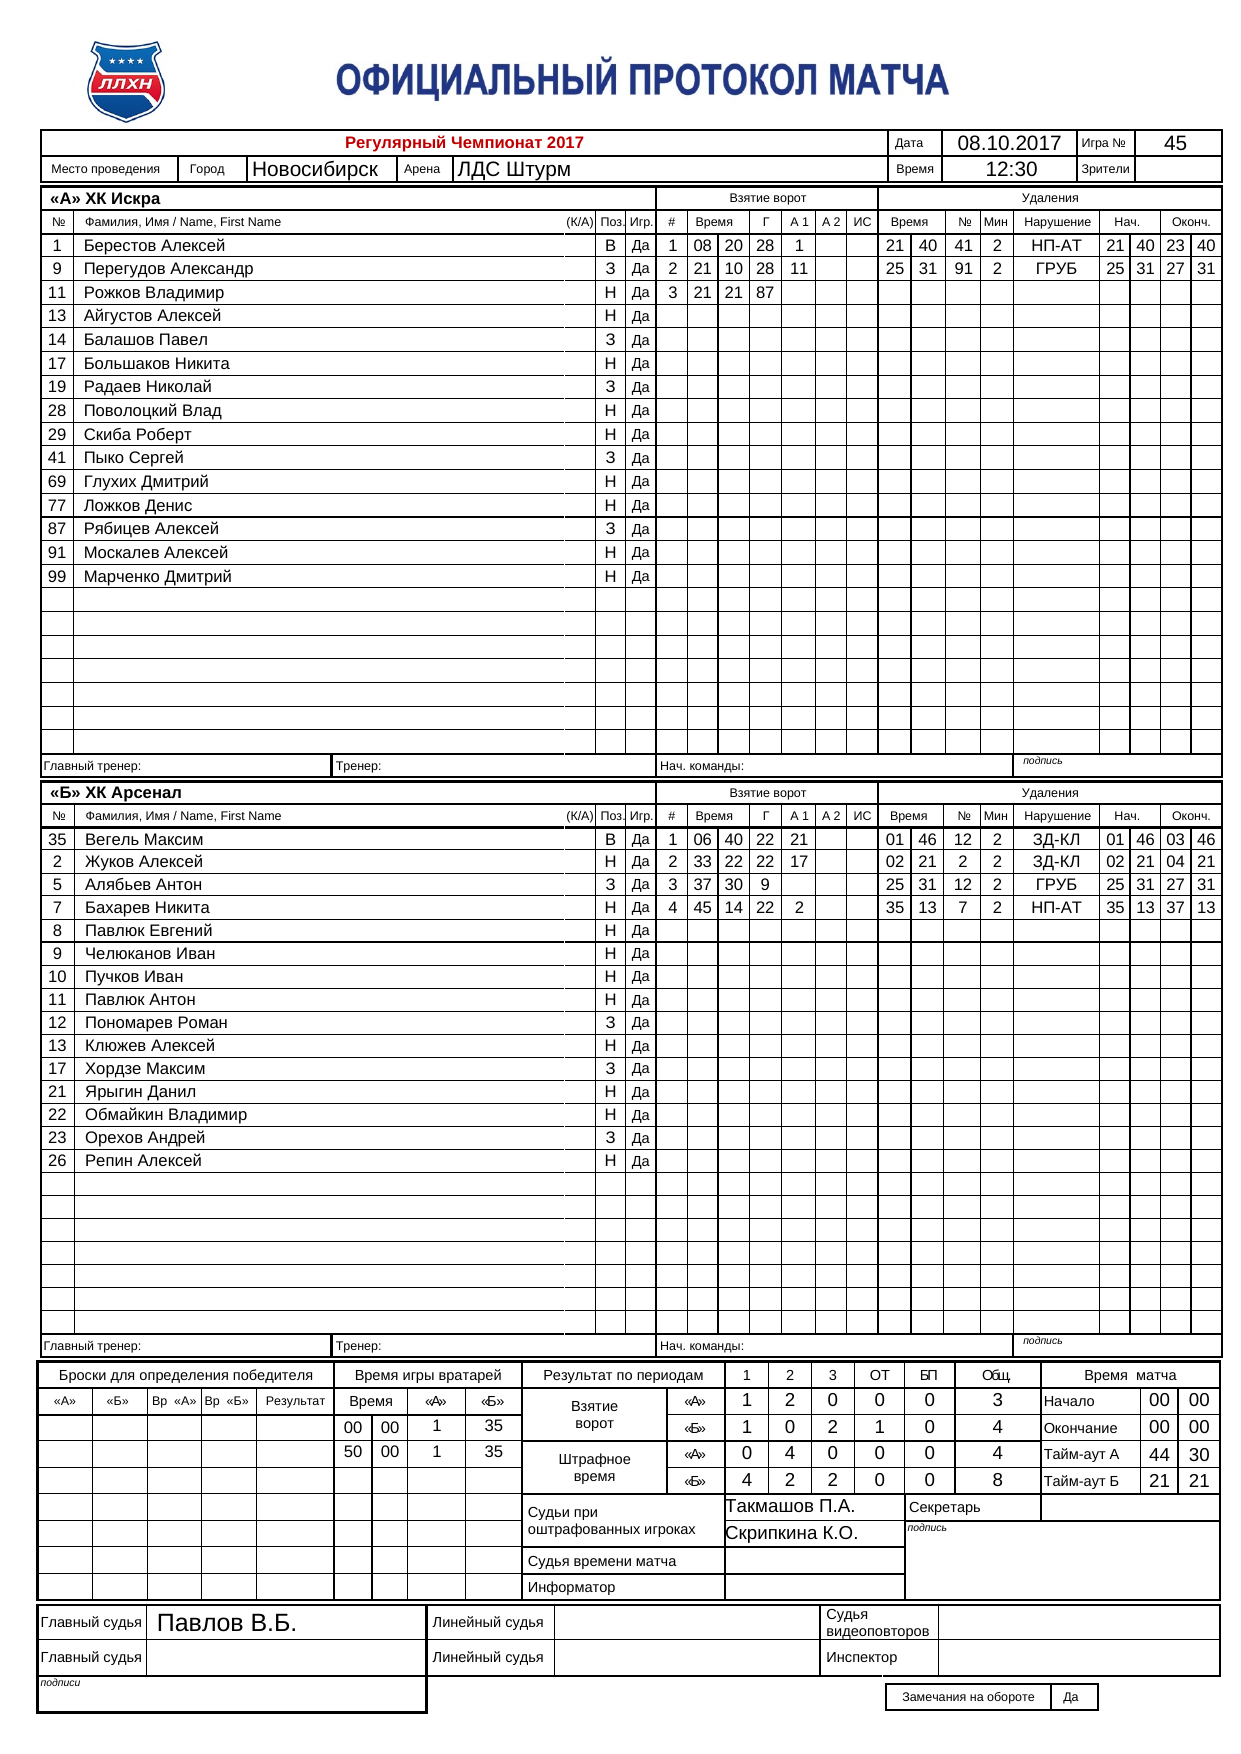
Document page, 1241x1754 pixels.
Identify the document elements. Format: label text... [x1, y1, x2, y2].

table_cell [981, 659, 1013, 682]
table_cell [1192, 920, 1221, 941]
table_cell [879, 730, 910, 753]
table_cell [879, 1127, 910, 1149]
table_cell Да [626, 896, 655, 918]
table_cell [1100, 1265, 1129, 1287]
table_cell [42, 707, 73, 729]
table_cell [1100, 281, 1129, 303]
table_cell [981, 1104, 1013, 1126]
table_cell 28 [750, 235, 781, 256]
table_cell [847, 1265, 877, 1287]
table_cell [719, 1219, 749, 1241]
table_cell [816, 707, 846, 729]
table_cell [626, 1219, 655, 1241]
table_cell Да [626, 920, 655, 941]
table_cell Результат [257, 1389, 333, 1413]
table_cell Н [596, 850, 625, 872]
table_cell [1014, 1150, 1099, 1172]
table_cell НП-АТ [1014, 235, 1099, 256]
table_cell 46 [1192, 829, 1221, 849]
table_cell [912, 989, 943, 1011]
table_cell [1014, 376, 1099, 398]
table_cell [1100, 683, 1129, 706]
table_cell [565, 683, 595, 706]
table_cell [719, 1104, 749, 1126]
table_cell 00 [373, 1416, 407, 1440]
table_cell Поз. [596, 211, 625, 233]
table_cell [981, 588, 1013, 611]
table_cell [1161, 989, 1190, 1011]
table_cell [1192, 1219, 1221, 1241]
table_cell [944, 1219, 980, 1241]
table_cell [1161, 1288, 1190, 1310]
table_cell 1 [657, 829, 687, 849]
table_cell [946, 707, 980, 729]
table_cell З [596, 874, 625, 895]
table_cell [1161, 352, 1190, 374]
table_cell 2 [981, 896, 1013, 918]
table_cell [626, 1173, 655, 1195]
table_header Взятие ворот [657, 188, 877, 209]
table_cell [981, 470, 1013, 493]
table_cell [1161, 1012, 1190, 1033]
table_header Удаления [879, 188, 1221, 209]
table_cell [1100, 470, 1129, 493]
table_cell 30 [1179, 1441, 1219, 1467]
table_cell Н [596, 1081, 625, 1103]
table_cell № [42, 211, 73, 233]
table_cell [1131, 659, 1160, 682]
table_cell [1161, 730, 1190, 753]
table_header БП [905, 1363, 954, 1387]
table_cell [1014, 612, 1099, 634]
table_cell [688, 1081, 717, 1103]
table_cell А 1 [782, 211, 815, 233]
table_cell [93, 1468, 147, 1493]
table_cell [719, 376, 749, 398]
table_cell [782, 423, 815, 445]
table_cell 12 [944, 874, 980, 895]
table_cell 1 [408, 1441, 465, 1467]
table_cell [719, 1265, 749, 1287]
table_cell [1161, 328, 1190, 351]
table_cell 13 [1192, 896, 1221, 918]
table_cell 02 [1100, 850, 1129, 872]
table_cell [816, 1196, 846, 1218]
table_cell 29 [42, 423, 73, 445]
table_cell [816, 730, 846, 753]
table_cell Н [596, 943, 625, 964]
table_cell [750, 1219, 781, 1241]
table_cell Челюканов Иван [75, 943, 564, 964]
table_cell [596, 612, 625, 634]
table_cell 0 [769, 1415, 811, 1440]
table_cell [750, 518, 781, 540]
table_cell Такмашов П.А. [726, 1495, 904, 1520]
table_cell № [946, 211, 980, 233]
table_cell [688, 352, 717, 374]
table_cell [93, 1416, 147, 1440]
table_cell [1014, 1196, 1099, 1218]
table_cell Нач. команды: [657, 755, 1012, 776]
table_cell [816, 920, 846, 941]
table_cell [879, 328, 910, 351]
table_cell [596, 707, 625, 729]
table_cell [816, 850, 846, 872]
table_cell [148, 1547, 201, 1573]
table_cell [1161, 423, 1190, 445]
table_cell [1161, 494, 1190, 516]
table_cell Н [596, 989, 625, 1011]
table_cell [1100, 1196, 1129, 1218]
table_cell [39, 1468, 92, 1493]
table_cell [39, 1441, 92, 1467]
table_cell Н [596, 1035, 625, 1057]
table_cell [1014, 352, 1099, 374]
table_cell [782, 989, 815, 1011]
table_cell [847, 1196, 877, 1218]
table_cell [688, 1127, 717, 1149]
table_cell [719, 707, 749, 729]
table_cell Время [879, 805, 943, 826]
table_cell [1100, 1150, 1129, 1172]
table_cell [565, 446, 595, 469]
table_header 45 [1136, 131, 1221, 155]
table_cell [944, 1150, 980, 1172]
table_cell Штрафное время [523, 1442, 666, 1493]
table_cell 11 [782, 257, 815, 280]
table_cell [74, 612, 564, 634]
table_cell [719, 730, 749, 753]
table_cell [1131, 1242, 1160, 1264]
table_cell [147, 1640, 425, 1675]
table_cell 2 [42, 850, 74, 872]
table_cell [257, 1547, 333, 1573]
table_cell [202, 1416, 256, 1440]
table_cell [1014, 1127, 1099, 1149]
table_cell [688, 376, 717, 398]
table_cell [782, 683, 815, 706]
table_cell [879, 1150, 910, 1172]
table_cell [1161, 1150, 1190, 1172]
table_cell [1100, 636, 1129, 658]
table_cell [688, 943, 717, 964]
table_cell [912, 1104, 943, 1126]
table_cell Да [626, 565, 655, 587]
table_cell [912, 565, 945, 587]
table_cell [202, 1574, 256, 1599]
table_cell [688, 1058, 717, 1079]
table_header Замечания на обороте [887, 1685, 1050, 1709]
table_cell [944, 1265, 980, 1287]
table_cell 1 [855, 1415, 904, 1440]
table_cell [688, 683, 717, 706]
table_cell 46 [1131, 829, 1160, 849]
table_cell [1192, 565, 1221, 587]
table_cell [782, 966, 815, 987]
table_cell [42, 683, 73, 706]
table_cell [1131, 352, 1160, 374]
table_cell [1192, 352, 1221, 374]
table_cell [1192, 1012, 1221, 1033]
table_cell [1014, 565, 1099, 587]
table_cell [944, 1104, 980, 1126]
table_cell 11 [42, 989, 74, 1011]
table_cell [1100, 588, 1129, 611]
table_cell 22 [719, 850, 749, 872]
table_cell [565, 1012, 595, 1033]
table_cell [565, 1265, 595, 1287]
table_cell [719, 636, 749, 658]
table_cell [847, 707, 877, 729]
table_cell [1100, 328, 1129, 351]
table_cell [1100, 352, 1129, 374]
table_cell [847, 1219, 877, 1241]
table_cell [816, 1035, 846, 1057]
table_cell Бахарев Никита [75, 896, 564, 918]
table_cell [1131, 446, 1160, 469]
table_cell [148, 1574, 201, 1599]
table_cell «А» [668, 1442, 724, 1467]
table_cell [373, 1574, 407, 1599]
table_cell [626, 1196, 655, 1218]
table_cell Рожков Владимир [74, 281, 564, 303]
table_cell [1100, 1173, 1129, 1195]
table_cell [782, 1196, 815, 1218]
table_cell Хордзе Максим [75, 1058, 564, 1079]
table_cell З [596, 1058, 625, 1079]
table_cell 91 [946, 257, 980, 280]
table_cell [1100, 518, 1129, 540]
table_cell [1192, 541, 1221, 564]
table_cell З [596, 257, 625, 280]
table_cell В [596, 235, 625, 256]
table_cell Судьи при оштрафованных игроках [523, 1495, 724, 1546]
table_cell 21 [782, 829, 815, 849]
table_cell Главный судья [39, 1606, 146, 1639]
table_cell [1192, 1081, 1221, 1103]
table_header Результат по периодам [523, 1363, 724, 1387]
table_cell [912, 281, 945, 303]
table_cell 2 [657, 257, 687, 280]
table_cell 4 [956, 1415, 1040, 1440]
table_cell [565, 612, 595, 634]
table_cell [981, 1058, 1013, 1079]
table_cell [688, 1012, 717, 1033]
table_cell [782, 494, 815, 516]
table_cell Поз. [596, 805, 625, 826]
table_cell [847, 352, 877, 374]
table_cell [879, 966, 910, 987]
table_cell Г [750, 211, 781, 233]
table_cell [1014, 943, 1099, 964]
table_cell [257, 1574, 333, 1599]
table_cell [596, 1242, 625, 1264]
table_cell [847, 1173, 877, 1195]
table_cell [565, 920, 595, 941]
table_cell Н [596, 1150, 625, 1172]
table_cell [912, 1035, 943, 1057]
table_cell 27 [1161, 874, 1190, 895]
table_cell Н [596, 399, 625, 422]
table_cell 28 [42, 399, 73, 422]
table_cell [847, 423, 877, 445]
table_cell 4 [726, 1468, 768, 1493]
table_cell Инспектор [821, 1640, 938, 1675]
table_cell [816, 1219, 846, 1241]
table_cell [750, 1081, 781, 1103]
table_cell [750, 446, 781, 469]
table_cell 21 [688, 281, 717, 303]
table_cell [565, 541, 595, 564]
table_cell [626, 636, 655, 658]
table_cell ГРУБ [1014, 874, 1099, 895]
table_header «А» ХК Искра [42, 188, 655, 209]
table_cell [847, 235, 877, 256]
table_cell Мин [981, 211, 1013, 233]
table_cell [879, 399, 910, 422]
table_cell 11 [42, 281, 73, 303]
table_cell [847, 683, 877, 706]
table_cell [1192, 1173, 1221, 1195]
table_cell [1014, 399, 1099, 422]
table_cell [1161, 1127, 1190, 1149]
table_cell 44 [1141, 1441, 1177, 1467]
table_cell Да [626, 235, 655, 256]
table_cell [944, 1311, 980, 1333]
table_cell [912, 1081, 943, 1103]
table_cell [93, 1574, 147, 1599]
table_cell 25 [879, 257, 910, 280]
table_cell [750, 470, 781, 493]
table_cell [657, 399, 687, 422]
table_cell [408, 1494, 465, 1520]
table_cell [981, 683, 1013, 706]
table_cell [657, 1265, 687, 1287]
table_cell [565, 943, 595, 964]
table_cell [946, 518, 980, 540]
table_cell [782, 470, 815, 493]
table_cell (К/А) [565, 211, 595, 233]
table_cell [657, 1288, 687, 1310]
table_cell [981, 1219, 1013, 1241]
table_cell [688, 470, 717, 493]
table_cell 2 [981, 874, 1013, 895]
table_cell [565, 636, 595, 658]
table_cell [847, 1081, 877, 1103]
table_cell [847, 612, 877, 634]
table_cell Н [596, 352, 625, 374]
table_cell подпись [1014, 1335, 1221, 1356]
table_cell 35 [466, 1441, 521, 1467]
table_cell 87 [750, 281, 781, 303]
table_cell [816, 659, 846, 682]
table_cell подпись [1014, 755, 1221, 776]
table_cell [912, 399, 945, 422]
table_cell [750, 1058, 781, 1079]
table_cell [750, 612, 781, 634]
table_cell [565, 1311, 595, 1333]
table_cell [750, 920, 781, 941]
table_cell [750, 1196, 781, 1218]
table_cell [1131, 565, 1160, 587]
table_cell [626, 730, 655, 753]
table_cell [981, 636, 1013, 658]
table_cell [1100, 989, 1129, 1011]
table_cell [1192, 1288, 1221, 1310]
table_cell [202, 1441, 256, 1467]
table_cell [782, 565, 815, 587]
table_cell [202, 1547, 256, 1573]
table_cell [565, 966, 595, 987]
table_cell 3 [657, 874, 687, 895]
table_cell [847, 1127, 877, 1149]
table_cell 28 [750, 257, 781, 280]
table_cell [847, 850, 877, 872]
table_cell [555, 1606, 819, 1639]
table_cell [657, 1196, 687, 1218]
table_cell ЗД-КЛ [1014, 829, 1099, 849]
table_cell [626, 1265, 655, 1287]
table_cell [1014, 659, 1099, 682]
table_cell [42, 1242, 74, 1264]
table_cell [1192, 612, 1221, 634]
table_cell [879, 352, 910, 374]
table_cell [879, 541, 910, 564]
table_cell [750, 1311, 781, 1333]
table_cell [847, 659, 877, 682]
table_cell З [596, 376, 625, 398]
table_cell Судья видеоповторов [821, 1606, 938, 1639]
table_cell НП-АТ [1014, 896, 1099, 918]
table_cell 31 [1192, 874, 1221, 895]
table_cell [1192, 588, 1221, 611]
table_cell [847, 1012, 877, 1033]
table_cell Балашов Павел [74, 328, 564, 351]
table_cell Берестов Алексей [74, 235, 564, 256]
table_cell [373, 1468, 407, 1493]
table_cell А 1 [782, 805, 815, 826]
table_cell 22 [750, 829, 781, 849]
table_cell [202, 1521, 256, 1546]
table_cell [1100, 659, 1129, 682]
table_cell [816, 1081, 846, 1103]
table_cell [782, 518, 815, 540]
table_cell [1161, 1242, 1190, 1264]
table_cell Да [626, 966, 655, 987]
table_cell [782, 1127, 815, 1149]
table_cell [981, 612, 1013, 634]
table_cell Арена [398, 157, 452, 181]
table_cell 13 [42, 305, 73, 327]
table_cell № [944, 805, 980, 826]
table_cell [719, 1242, 749, 1264]
table_cell [1161, 636, 1190, 658]
table_cell [1192, 1311, 1221, 1333]
table_cell [335, 1521, 371, 1546]
table_cell [657, 943, 687, 964]
table_cell [565, 328, 595, 351]
table_cell [944, 1035, 980, 1057]
table_cell ЛДС Штурм [454, 157, 887, 181]
table_cell [816, 565, 846, 587]
table_cell [74, 588, 564, 611]
table_cell [946, 470, 980, 493]
table_cell Скрипкина К.О. [726, 1521, 904, 1546]
table_cell [596, 730, 625, 753]
table_cell [816, 1012, 846, 1033]
table_cell 37 [688, 874, 717, 895]
table_cell [1131, 1196, 1160, 1218]
table_cell [912, 1311, 943, 1333]
table_cell [912, 1012, 943, 1033]
table_cell [1192, 446, 1221, 469]
table_cell [981, 305, 1013, 327]
table_cell [657, 1311, 687, 1333]
table_cell [912, 1127, 943, 1149]
table_cell [148, 1441, 201, 1467]
table_cell [657, 328, 687, 351]
table_cell [912, 446, 945, 469]
table_cell 12 [42, 1012, 74, 1033]
table_cell [657, 612, 687, 634]
table_cell [1192, 1127, 1221, 1149]
table_cell [1161, 399, 1190, 422]
table_cell № [42, 805, 74, 826]
table_cell [750, 1150, 781, 1172]
table_cell [946, 446, 980, 469]
table_cell Нач. [1100, 211, 1160, 233]
table_cell [1100, 730, 1129, 753]
table_cell [912, 1288, 943, 1310]
table_cell «А» [668, 1389, 724, 1413]
table_cell 10 [719, 257, 749, 280]
table_cell Оконч. [1161, 805, 1221, 826]
table_cell [688, 423, 717, 445]
table_cell [816, 470, 846, 493]
table_cell 41 [946, 235, 980, 256]
table_cell [1131, 305, 1160, 327]
table_cell [847, 541, 877, 564]
table_cell [1161, 1173, 1190, 1195]
table_cell [75, 1173, 564, 1195]
table_cell 40 [719, 829, 749, 849]
table_cell «Б» [93, 1389, 147, 1413]
table_cell [1014, 707, 1099, 729]
table_cell Да [626, 989, 655, 1011]
table_cell [688, 541, 717, 564]
table_cell [981, 518, 1013, 540]
table_cell [626, 1311, 655, 1333]
table_cell [626, 659, 655, 682]
table_cell ЗД-КЛ [1014, 850, 1099, 872]
table_cell [626, 612, 655, 634]
table_cell [981, 423, 1013, 445]
table_cell [847, 636, 877, 658]
table_cell [657, 1242, 687, 1264]
table_cell [782, 588, 815, 611]
table_cell Жуков Алексей [75, 850, 564, 872]
table_cell 33 [688, 850, 717, 872]
table_cell [1100, 943, 1129, 964]
table_cell [719, 989, 749, 1011]
table_cell [981, 1127, 1013, 1149]
table_cell [816, 829, 846, 849]
table_cell [782, 541, 815, 564]
table_cell 2 [782, 896, 815, 918]
table_cell [1131, 1219, 1160, 1241]
table_cell [912, 730, 945, 753]
table_cell Да [626, 352, 655, 374]
table_cell [1131, 376, 1160, 398]
table_cell [981, 352, 1013, 374]
table_cell [1131, 707, 1160, 729]
table_cell [816, 494, 846, 516]
table_cell [1131, 966, 1160, 987]
table_cell 40 [912, 235, 945, 256]
table_cell [1131, 1311, 1160, 1333]
table_cell [626, 588, 655, 611]
table_cell [816, 1104, 846, 1126]
table_cell 2 [981, 235, 1013, 256]
table_cell Новосибирск [248, 157, 396, 181]
table_cell [879, 683, 910, 706]
table_cell 2 [657, 850, 687, 872]
table_cell [565, 1104, 595, 1126]
table_cell [847, 1150, 877, 1172]
table_cell 27 [1161, 257, 1190, 280]
table_cell [1131, 1058, 1160, 1079]
table_cell [981, 281, 1013, 303]
table_cell [1192, 281, 1221, 303]
table_cell [847, 1311, 877, 1333]
table_cell [1161, 470, 1190, 493]
table_cell [1131, 1173, 1160, 1195]
table_cell [1161, 376, 1190, 398]
table_cell [74, 683, 564, 706]
table_cell [750, 399, 781, 422]
table_cell 50 [335, 1441, 371, 1467]
table_header Да [1052, 1685, 1097, 1709]
table_cell Павлюк Антон [75, 989, 564, 1011]
table_cell [946, 423, 980, 445]
table_cell З [596, 518, 625, 540]
table_cell [782, 920, 815, 941]
table_cell [1014, 470, 1099, 493]
table_cell [657, 446, 687, 469]
table_cell [42, 1265, 74, 1287]
table_cell [1192, 470, 1221, 493]
table_cell [565, 989, 595, 1011]
table_cell [816, 281, 846, 303]
table_cell [879, 636, 910, 658]
table_cell Мин [981, 805, 1013, 826]
table_cell [596, 1311, 625, 1333]
table_cell [816, 518, 846, 540]
table_cell Да [626, 399, 655, 422]
table_cell [39, 1521, 92, 1546]
table_cell [1100, 1081, 1129, 1103]
table_cell [565, 470, 595, 493]
table_cell [75, 1311, 564, 1333]
table_cell 7 [42, 896, 74, 918]
table_cell 14 [42, 328, 73, 351]
table_cell [1014, 636, 1099, 658]
table_cell Да [626, 470, 655, 493]
table_cell [847, 896, 877, 918]
table_cell 25 [1100, 874, 1129, 895]
table_cell [555, 1640, 819, 1675]
table_cell [1131, 1035, 1160, 1057]
table_cell [1100, 1288, 1129, 1310]
table_cell 25 [1100, 257, 1129, 280]
table_cell [1014, 1265, 1099, 1287]
table_cell [1192, 1196, 1221, 1218]
table_cell [688, 305, 717, 327]
table_header 1 [726, 1363, 768, 1387]
table_cell [946, 376, 980, 398]
table_cell [1100, 1012, 1129, 1033]
table_cell [981, 966, 1013, 987]
table_cell [816, 235, 846, 256]
table_cell [981, 1196, 1013, 1218]
table_cell [719, 1196, 749, 1218]
table_cell Тренер: [333, 1335, 655, 1356]
table_header 3 [812, 1363, 854, 1387]
table_cell [1014, 518, 1099, 540]
table_cell Поволоцкий Влад [74, 399, 564, 422]
table_cell [565, 1127, 595, 1149]
table_cell [782, 352, 815, 374]
table_cell [688, 659, 717, 682]
table_cell З [596, 1127, 625, 1149]
table_cell [148, 1494, 201, 1520]
table_cell [1014, 730, 1099, 753]
table_cell [879, 920, 910, 941]
table_cell [657, 588, 687, 611]
table_cell [847, 1104, 877, 1126]
table_cell [750, 659, 781, 682]
table_cell [565, 423, 595, 445]
table_cell [816, 352, 846, 374]
table_cell [944, 966, 980, 987]
table_cell [596, 1288, 625, 1310]
table_cell [657, 989, 687, 1011]
table_cell [816, 399, 846, 422]
table_cell 2 [981, 257, 1013, 280]
table_cell 02 [879, 850, 910, 872]
table_cell [816, 1242, 846, 1264]
table_cell Игр. [626, 805, 655, 826]
table_cell [1192, 966, 1221, 987]
table_header Общ. [956, 1363, 1040, 1387]
table_cell Да [626, 518, 655, 540]
table_cell 0 [855, 1442, 904, 1467]
table_cell [944, 1081, 980, 1103]
table_cell Да [626, 305, 655, 327]
table_cell [1014, 1173, 1099, 1195]
table_cell [750, 989, 781, 1011]
table_cell Да [626, 1012, 655, 1033]
table_cell [847, 943, 877, 964]
table_cell [912, 920, 943, 941]
table_header Время матча [1042, 1363, 1219, 1387]
table_cell [879, 446, 910, 469]
table_cell [847, 920, 877, 941]
table_cell [782, 636, 815, 658]
table_cell [912, 943, 943, 964]
table_cell [74, 636, 564, 658]
table_cell [1014, 541, 1099, 564]
table_cell [1100, 612, 1129, 634]
table_header Дата [889, 131, 941, 155]
table_cell [657, 1104, 687, 1126]
table_cell 41 [42, 446, 73, 469]
table_cell 06 [688, 829, 717, 849]
table_cell [74, 730, 564, 753]
table_cell [750, 1265, 781, 1287]
table_cell [1192, 494, 1221, 516]
table_cell [816, 989, 846, 1011]
table_cell [847, 874, 877, 895]
table_cell [847, 305, 877, 327]
table_cell 4 [956, 1442, 1040, 1467]
table_cell 0 [812, 1442, 854, 1467]
table_cell [1100, 1311, 1129, 1333]
table_cell [879, 659, 910, 682]
table_cell [719, 683, 749, 706]
table_cell [1192, 659, 1221, 682]
table_cell [657, 565, 687, 587]
table_cell 1 [42, 235, 73, 256]
table_cell [912, 683, 945, 706]
table_cell [981, 707, 1013, 729]
table_cell Н [596, 305, 625, 327]
table_cell 35 [42, 829, 74, 849]
table_cell Н [596, 896, 625, 918]
table_cell [74, 659, 564, 682]
table_cell [912, 1242, 943, 1264]
table_cell [981, 565, 1013, 587]
table_cell [946, 565, 980, 587]
table_cell [816, 376, 846, 398]
table_cell Да [626, 850, 655, 872]
table_cell [466, 1521, 521, 1546]
table_cell [1131, 1012, 1160, 1033]
table_cell 1 [726, 1389, 768, 1413]
table_cell [39, 1416, 92, 1440]
table_cell [782, 281, 815, 303]
table_cell [565, 1150, 595, 1172]
table_cell 00 [335, 1416, 371, 1440]
table_cell [1014, 1219, 1099, 1241]
table_cell [1192, 636, 1221, 658]
table_cell [657, 1173, 687, 1195]
table_cell [847, 328, 877, 351]
table_cell 21 [1131, 850, 1160, 872]
table_cell 40 [1131, 235, 1160, 256]
table_cell [1161, 707, 1190, 729]
table_cell [944, 1058, 980, 1079]
table_cell [883, 1677, 1220, 1681]
table_cell [981, 494, 1013, 516]
table_cell [565, 850, 595, 872]
table_cell [1014, 989, 1099, 1011]
table_cell 2 [981, 829, 1013, 849]
table_cell [879, 1012, 910, 1033]
table_cell [1131, 518, 1160, 540]
table_cell Время [335, 1389, 407, 1413]
table_cell [565, 1058, 595, 1079]
table_cell [257, 1494, 333, 1520]
table_cell [408, 1468, 465, 1493]
table_cell [847, 518, 877, 540]
table_cell [816, 423, 846, 445]
table_cell [912, 1196, 943, 1218]
table_cell Да [626, 494, 655, 516]
table_cell [719, 1058, 749, 1079]
table_cell Н [596, 281, 625, 303]
table_cell [981, 1242, 1013, 1264]
table_cell Окончание [1042, 1415, 1140, 1440]
table_cell [1131, 943, 1160, 964]
table_cell [1161, 518, 1190, 540]
table_cell [879, 1104, 910, 1126]
table_cell [657, 423, 687, 445]
table_cell А 2 [816, 211, 846, 233]
table_cell [879, 588, 910, 611]
table_cell Нач. команды: [657, 1335, 1012, 1356]
table_cell [565, 1196, 595, 1218]
table_cell [719, 1035, 749, 1057]
table_cell Фамилия, Имя / Name, First Name [75, 805, 565, 826]
table_cell [944, 920, 980, 941]
table_cell [1100, 399, 1129, 422]
table_header «Б» ХК Арсенал [42, 783, 655, 803]
table_cell [1014, 281, 1099, 303]
table_cell 20 [719, 235, 749, 256]
table_cell [1131, 636, 1160, 658]
table_cell [1131, 612, 1160, 634]
table_cell [1014, 446, 1099, 469]
table_cell [1161, 1081, 1190, 1103]
table_cell 2 [981, 850, 1013, 872]
table_cell [1131, 328, 1160, 351]
table_cell [719, 659, 749, 682]
table_cell [719, 328, 749, 351]
table_cell 31 [912, 257, 945, 280]
table_cell [1131, 541, 1160, 564]
table_cell Н [596, 565, 625, 587]
table_cell [847, 399, 877, 422]
table_cell [1192, 305, 1221, 327]
table_cell [816, 1173, 846, 1195]
table_cell [1136, 157, 1221, 181]
table_cell [981, 943, 1013, 964]
table_cell [981, 1173, 1013, 1195]
table_cell 8 [42, 920, 74, 941]
table_cell [565, 1081, 595, 1103]
table_cell [847, 446, 877, 469]
table_cell [816, 1288, 846, 1310]
table_cell «Б» [668, 1415, 724, 1440]
table_cell [981, 1012, 1013, 1033]
table_cell [782, 1058, 815, 1079]
table_cell [944, 1288, 980, 1310]
table_cell [408, 1574, 465, 1599]
table_cell [782, 328, 815, 351]
table_cell 21 [1141, 1468, 1177, 1493]
table_cell [879, 1058, 910, 1079]
table_cell [719, 1081, 749, 1103]
table_cell [816, 446, 846, 469]
table_cell 1 [726, 1415, 768, 1440]
table_cell [657, 707, 687, 729]
table_cell [565, 376, 595, 398]
table_cell [1014, 494, 1099, 516]
table_cell Секретарь [906, 1495, 1040, 1520]
table_cell [912, 376, 945, 398]
table_cell [688, 328, 717, 351]
table_cell [1014, 683, 1099, 706]
table_cell «Б » [466, 1389, 521, 1413]
table_cell 2 [944, 850, 980, 872]
table_cell 00 [1141, 1389, 1177, 1413]
table_cell [719, 518, 749, 540]
table_cell [257, 1441, 333, 1467]
table_cell [565, 874, 595, 895]
table_cell [782, 730, 815, 753]
table_cell [1014, 1104, 1099, 1126]
table_cell [912, 352, 945, 374]
table_cell [816, 683, 846, 706]
table_cell 9 [750, 874, 781, 895]
table_cell Тайм-аут А [1042, 1441, 1140, 1467]
table_cell [981, 989, 1013, 1011]
table_cell [847, 565, 877, 587]
table_cell [1100, 1127, 1129, 1149]
table_cell [981, 1081, 1013, 1103]
table_cell [596, 1219, 625, 1241]
table_cell [782, 376, 815, 398]
table_cell [719, 470, 749, 493]
table_cell 21 [1100, 235, 1129, 256]
table_cell [1014, 1288, 1099, 1310]
table_cell [847, 494, 877, 516]
table_cell [1131, 920, 1160, 941]
table_cell [1161, 1035, 1190, 1057]
table_cell Линейный судья [428, 1606, 554, 1639]
table_cell [565, 1219, 595, 1241]
table_header Время игры вратарей [335, 1363, 521, 1387]
table_cell [1192, 328, 1221, 351]
table_cell [816, 1265, 846, 1287]
table_cell [750, 305, 781, 327]
table_cell [565, 1288, 595, 1310]
table_cell [93, 1521, 147, 1546]
table_cell Да [626, 423, 655, 445]
table_cell [1161, 1219, 1190, 1241]
table_cell [565, 281, 595, 303]
table_cell [596, 588, 625, 611]
table_cell [1014, 1242, 1099, 1264]
table_cell [565, 235, 595, 256]
table_cell «А» [408, 1389, 465, 1413]
table_cell [1161, 659, 1190, 682]
table_cell «Б» [668, 1468, 724, 1493]
table_cell [1100, 565, 1129, 587]
table_cell [1192, 399, 1221, 422]
table_cell [912, 707, 945, 729]
table_cell [373, 1521, 407, 1546]
table_cell [719, 588, 749, 611]
table_cell [1192, 1265, 1221, 1287]
table_cell [1131, 1150, 1160, 1172]
table_cell [750, 683, 781, 706]
table_cell [1100, 423, 1129, 445]
table_cell [565, 1242, 595, 1264]
table_cell [75, 1219, 564, 1241]
table_cell Репин Алексей [75, 1150, 564, 1172]
table_cell [657, 636, 687, 658]
table_cell [565, 565, 595, 587]
table_cell Начало [1042, 1389, 1140, 1413]
table_cell [657, 1012, 687, 1033]
table_cell [719, 399, 749, 422]
table_cell [626, 1242, 655, 1264]
table_cell [565, 896, 595, 918]
table_cell 1 [782, 235, 815, 256]
table_cell Линейный судья [428, 1640, 554, 1675]
table_cell Радаев Николай [74, 376, 564, 398]
table_cell [688, 920, 717, 941]
table_cell Да [626, 1150, 655, 1172]
table_cell 91 [42, 541, 73, 564]
table_cell Москалев Алексей [74, 541, 564, 564]
table_cell 19 [42, 376, 73, 398]
table_cell Да [626, 281, 655, 303]
table_cell [42, 730, 73, 753]
table_cell Павлюк Евгений [75, 920, 564, 941]
table_cell [93, 1441, 147, 1467]
table_cell [688, 1219, 717, 1241]
table_cell [657, 730, 687, 753]
table_cell Нач. [1100, 805, 1160, 826]
table_cell [847, 470, 877, 493]
table_cell [879, 1288, 910, 1310]
table_cell [847, 1058, 877, 1079]
table_cell Глухих Дмитрий [74, 470, 564, 493]
table_cell Ярыгин Данил [75, 1081, 564, 1103]
table_cell Вегель Максим [75, 829, 564, 849]
table_cell Зрители [1078, 157, 1134, 181]
table_cell Да [626, 541, 655, 564]
table_cell 40 [1192, 235, 1221, 256]
table_cell [42, 612, 73, 634]
table_cell [750, 636, 781, 658]
table_cell [816, 1311, 846, 1333]
table_cell [879, 1265, 910, 1287]
table_cell [1161, 565, 1190, 587]
table_cell [782, 1012, 815, 1033]
table_cell [1100, 446, 1129, 469]
table_cell [782, 707, 815, 729]
table_cell Айгустов Алексей [74, 305, 564, 327]
table_cell [565, 1173, 595, 1195]
table_cell [1100, 1219, 1129, 1241]
table_cell [1161, 281, 1190, 303]
table_cell [816, 305, 846, 327]
table_cell 9 [42, 257, 73, 280]
table_cell [912, 1150, 943, 1172]
table_cell [688, 1173, 717, 1195]
table_cell 21 [1179, 1468, 1219, 1493]
table_cell [912, 328, 945, 351]
table_cell [944, 1196, 980, 1218]
table_cell [879, 494, 910, 516]
table_cell [912, 470, 945, 493]
table_cell [596, 1265, 625, 1287]
table_cell [879, 376, 910, 398]
table_cell [688, 494, 717, 516]
table_cell [202, 1494, 256, 1520]
table_cell 31 [1131, 257, 1160, 280]
table_cell [565, 829, 595, 849]
table_cell [816, 636, 846, 658]
table_cell 25 [879, 874, 910, 895]
table_cell 00 [373, 1441, 407, 1467]
table_cell 01 [879, 829, 910, 849]
table_cell З [596, 446, 625, 469]
table_cell [1100, 707, 1129, 729]
table_cell [782, 1288, 815, 1310]
table_cell [1100, 1035, 1129, 1057]
table_cell Да [626, 1104, 655, 1126]
table_cell [657, 518, 687, 540]
table_cell [879, 305, 910, 327]
table_cell [565, 399, 595, 422]
table_cell 9 [42, 943, 74, 964]
table_cell [565, 257, 595, 280]
table_cell [1192, 683, 1221, 706]
table_cell [879, 707, 910, 729]
table_cell Пономарев Роман [75, 1012, 564, 1033]
table_cell [1161, 1104, 1190, 1126]
table_cell [782, 1150, 815, 1172]
table_cell [1014, 305, 1099, 327]
table_cell 0 [905, 1442, 954, 1467]
table_cell [42, 1173, 74, 1195]
table_cell [626, 1288, 655, 1310]
table_cell [912, 1058, 943, 1079]
table_cell [1100, 1058, 1129, 1079]
table_cell [816, 874, 846, 895]
table_cell [657, 1081, 687, 1103]
table_cell [879, 1173, 910, 1195]
table_cell 4 [769, 1442, 811, 1467]
table_cell [1192, 518, 1221, 540]
table_cell [148, 1468, 201, 1493]
table_cell [912, 588, 945, 611]
table_cell [944, 989, 980, 1011]
table_cell [750, 1127, 781, 1149]
table_cell Да [626, 874, 655, 895]
table_cell [1192, 989, 1221, 1011]
table_cell [719, 1012, 749, 1033]
table_cell 17 [782, 850, 815, 872]
table_cell [42, 588, 73, 611]
table_cell [816, 257, 846, 280]
table_cell [782, 1173, 815, 1195]
table_cell [912, 636, 945, 658]
table_cell подпись [906, 1522, 1219, 1599]
table_cell [946, 588, 980, 611]
table_cell [1042, 1495, 1219, 1520]
table_cell [408, 1547, 465, 1573]
table_cell [42, 1288, 74, 1310]
table_cell [816, 612, 846, 634]
table_cell [596, 659, 625, 682]
table_cell [1161, 683, 1190, 706]
table_cell 35 [1100, 896, 1129, 918]
table_cell [1161, 1265, 1190, 1287]
table_cell [335, 1574, 371, 1599]
table_cell [93, 1494, 147, 1520]
table_cell 22 [750, 896, 781, 918]
table_cell [912, 659, 945, 682]
table_cell Да [626, 1058, 655, 1079]
table_cell 0 [905, 1415, 954, 1440]
table_cell Место проведения [42, 157, 177, 181]
table_cell [688, 1196, 717, 1218]
table_cell Да [626, 328, 655, 351]
table_cell [912, 1173, 943, 1195]
table_cell [847, 1242, 877, 1264]
table_cell [565, 659, 595, 682]
table_cell [657, 659, 687, 682]
table_cell Обмайкин Владимир [75, 1104, 564, 1126]
table_cell 7 [944, 896, 980, 918]
table_cell [688, 1311, 717, 1333]
table_cell [657, 683, 687, 706]
table_cell [782, 399, 815, 422]
table_cell [782, 943, 815, 964]
table_cell 03 [1161, 829, 1190, 849]
table_cell [202, 1468, 256, 1493]
table_cell [981, 541, 1013, 564]
table_cell 12:30 [943, 157, 1076, 181]
table_cell 45 [688, 896, 717, 918]
table_cell [719, 541, 749, 564]
table_cell [688, 989, 717, 1011]
table_cell 30 [719, 874, 749, 895]
table_cell [657, 1127, 687, 1149]
table_cell [688, 446, 717, 469]
table_cell Главный тренер: [42, 1335, 330, 1356]
table_cell 0 [812, 1389, 854, 1413]
table_cell Да [626, 1127, 655, 1149]
table_cell Н [596, 541, 625, 564]
table_cell [944, 943, 980, 964]
table_header ОТ [855, 1363, 904, 1387]
table_cell ГРУБ [1014, 257, 1099, 280]
table_cell [939, 1640, 1219, 1675]
table_cell 2 [812, 1415, 854, 1440]
table_cell [74, 707, 564, 729]
table_cell [1192, 423, 1221, 445]
table_cell Перегудов Александр [74, 257, 564, 280]
table_cell [1100, 376, 1129, 398]
table_cell [719, 494, 749, 516]
table_cell Главный судья [39, 1640, 146, 1675]
table_cell [408, 1521, 465, 1546]
table_cell [1100, 920, 1129, 941]
table_cell Марченко Дмитрий [74, 565, 564, 587]
table_cell [719, 612, 749, 634]
table_cell 1 [657, 235, 687, 256]
table_cell 31 [912, 874, 943, 895]
table_cell 17 [42, 1058, 74, 1079]
table_cell [750, 541, 781, 564]
table_cell 2 [769, 1389, 811, 1413]
table_cell [912, 966, 943, 987]
table_cell [1014, 966, 1099, 987]
table_cell [257, 1468, 333, 1493]
table_cell А 2 [816, 805, 846, 826]
table_cell [1131, 1288, 1160, 1310]
table_cell 00 [1179, 1415, 1219, 1440]
table_cell [879, 1035, 910, 1057]
table_cell [1131, 423, 1160, 445]
table_cell [847, 1035, 877, 1057]
table_cell Тайм-аут Б [1042, 1468, 1140, 1493]
table_cell [257, 1416, 333, 1440]
table_cell [879, 989, 910, 1011]
table_cell [1014, 588, 1099, 611]
table_cell [335, 1494, 371, 1520]
table_cell [847, 730, 877, 753]
table_cell 10 [42, 966, 74, 987]
table_cell [565, 352, 595, 374]
table_cell [750, 1012, 781, 1033]
table_cell Время [879, 211, 945, 233]
table_cell [335, 1468, 371, 1493]
table_cell [981, 920, 1013, 941]
table_cell [657, 352, 687, 374]
table_cell [847, 376, 877, 398]
table_cell [657, 966, 687, 987]
table_cell [75, 1196, 564, 1218]
table_cell 0 [905, 1389, 954, 1413]
table_cell [946, 281, 980, 303]
table_cell [1131, 399, 1160, 422]
table_cell [1131, 588, 1160, 611]
table_cell Игр. [626, 211, 655, 233]
table_cell Главный тренер: [42, 755, 330, 776]
table_cell [847, 257, 877, 280]
table_cell [847, 281, 877, 303]
table_cell 87 [42, 518, 73, 540]
table_cell 04 [1161, 850, 1190, 872]
table_cell [596, 636, 625, 658]
table_cell [1192, 1104, 1221, 1126]
table_cell [688, 1104, 717, 1126]
table_cell [373, 1494, 407, 1520]
table_cell Н [596, 423, 625, 445]
table_cell [1161, 305, 1190, 327]
table_cell [719, 352, 749, 374]
table_cell З [596, 328, 625, 351]
table_cell [565, 518, 595, 540]
table_cell [1192, 943, 1221, 964]
table_cell 23 [42, 1127, 74, 1149]
table_cell [944, 1012, 980, 1033]
table_cell Да [626, 446, 655, 469]
table_cell [879, 1081, 910, 1103]
table_cell Да [626, 1081, 655, 1103]
table_cell [816, 896, 846, 918]
table_cell [257, 1521, 333, 1546]
table_cell [1131, 730, 1160, 753]
table_cell [565, 494, 595, 516]
table_cell [879, 1196, 910, 1218]
table_cell [726, 1548, 904, 1573]
table_cell [912, 423, 945, 445]
table_cell [1099, 1682, 1220, 1711]
table_cell [981, 328, 1013, 351]
table_cell Павлов В.Б. [147, 1606, 425, 1639]
table_cell [782, 612, 815, 634]
table_cell 22 [750, 850, 781, 872]
table_cell [1192, 730, 1221, 753]
table_cell Нарушение [1014, 211, 1099, 233]
table_cell (К/А) [565, 805, 595, 826]
table_cell [944, 1173, 980, 1195]
table_cell 35 [466, 1416, 521, 1440]
table_cell Информатор [523, 1575, 724, 1599]
table_cell [750, 376, 781, 398]
table_cell [1161, 943, 1190, 964]
table_cell 46 [912, 829, 943, 849]
table_cell [42, 1311, 74, 1333]
table_cell [879, 1311, 910, 1333]
table_cell Рябицев Алексей [74, 518, 564, 540]
table_cell [1014, 920, 1099, 941]
table_cell [944, 1127, 980, 1149]
table_cell 0 [855, 1468, 904, 1493]
table_cell [750, 1035, 781, 1057]
table_cell [939, 1606, 1219, 1639]
table_cell [782, 446, 815, 469]
table_cell [688, 707, 717, 729]
table_cell [466, 1494, 521, 1520]
table_cell Взятие ворот [523, 1389, 666, 1440]
table_cell [428, 1677, 882, 1711]
table_cell [657, 1150, 687, 1172]
table_cell [1100, 541, 1129, 564]
table_cell [657, 376, 687, 398]
table_cell Время [889, 157, 941, 181]
table_cell 22 [42, 1104, 74, 1126]
table_cell [847, 588, 877, 611]
table_cell [688, 1035, 717, 1057]
table_cell [1161, 1196, 1190, 1218]
table_cell 69 [42, 470, 73, 493]
table_cell Вр «А» [148, 1389, 201, 1413]
table_cell [657, 1219, 687, 1241]
table_cell [1161, 588, 1190, 611]
table_cell [946, 494, 980, 516]
table_cell Пыко Сергей [74, 446, 564, 469]
table_cell 01 [1100, 829, 1129, 849]
table_cell [912, 612, 945, 634]
table_cell [565, 588, 595, 611]
table_cell [946, 683, 980, 706]
table_cell [565, 305, 595, 327]
table_cell [1014, 1081, 1099, 1103]
table_header 2 [769, 1363, 811, 1387]
table_cell Да [626, 376, 655, 398]
table_cell 26 [42, 1150, 74, 1172]
table_header Взятие ворот [657, 783, 877, 803]
table_cell [847, 989, 877, 1011]
table_cell [782, 874, 815, 895]
table_cell Судья времени матча [523, 1548, 724, 1573]
table_cell [466, 1574, 521, 1599]
table_cell [912, 305, 945, 327]
table_cell [1014, 1012, 1099, 1033]
table_cell 21 [688, 257, 717, 280]
table_cell [946, 730, 980, 753]
table_cell [1100, 966, 1129, 987]
table_cell [816, 943, 846, 964]
table_cell [782, 1265, 815, 1287]
table_cell 3 [657, 281, 687, 303]
table_cell [626, 707, 655, 729]
table_cell [816, 1127, 846, 1149]
table_cell [42, 1219, 74, 1241]
table_cell [719, 423, 749, 445]
table_cell [1131, 1127, 1160, 1149]
table_cell [879, 518, 910, 540]
table_cell [1161, 920, 1190, 941]
table_cell [816, 966, 846, 987]
table_cell [879, 943, 910, 964]
table_cell [1131, 989, 1160, 1011]
table_cell [688, 966, 717, 987]
table_cell 13 [912, 896, 943, 918]
table_cell В [596, 829, 625, 849]
table_cell 37 [1161, 896, 1190, 918]
table_cell 13 [42, 1035, 74, 1057]
table_cell [816, 1058, 846, 1079]
table_cell [688, 1288, 717, 1310]
table_cell 13 [1131, 896, 1160, 918]
table_cell 21 [879, 235, 910, 256]
table_cell [719, 305, 749, 327]
table_cell [1131, 281, 1160, 303]
table_cell [750, 423, 781, 445]
table_cell [750, 588, 781, 611]
table_cell [688, 636, 717, 658]
table_cell [688, 730, 717, 753]
table_cell [39, 1574, 92, 1599]
table_cell [912, 1265, 943, 1287]
table_cell [596, 1173, 625, 1195]
table_cell [565, 730, 595, 753]
table_cell [688, 1242, 717, 1264]
table_header Удаления [879, 783, 1221, 803]
table_cell [879, 470, 910, 493]
table_cell [981, 1035, 1013, 1057]
table_cell [148, 1521, 201, 1546]
table_cell [782, 1104, 815, 1126]
table_cell [750, 1288, 781, 1310]
table_cell [816, 588, 846, 611]
table_header Игра № [1078, 131, 1134, 155]
table_cell [565, 1035, 595, 1057]
table_cell [879, 565, 910, 587]
table_cell Да [626, 943, 655, 964]
table_cell [912, 541, 945, 564]
table_cell [719, 920, 749, 941]
table_cell [750, 565, 781, 587]
table_cell [719, 1311, 749, 1333]
table_cell 77 [42, 494, 73, 516]
table_cell Скиба Роберт [74, 423, 564, 445]
table_cell [596, 1196, 625, 1218]
table_cell [816, 1150, 846, 1172]
table_cell Н [596, 1104, 625, 1126]
table_cell Вр «Б» [202, 1389, 256, 1413]
table_cell [847, 1288, 877, 1310]
table_cell 12 [944, 829, 980, 849]
table_cell Фамилия, Имя / Name, First Name [74, 211, 565, 233]
table_cell [719, 943, 749, 964]
table_cell [657, 541, 687, 564]
table_cell [981, 399, 1013, 422]
table_cell подписи [39, 1677, 425, 1711]
table_cell Да [626, 257, 655, 280]
table_cell [750, 494, 781, 516]
table_cell 8 [956, 1468, 1040, 1493]
table_cell [1192, 376, 1221, 398]
table_header Броски для определения победителя [39, 1363, 333, 1387]
table_cell [1100, 1242, 1129, 1264]
table_cell «А» [39, 1389, 92, 1413]
table_cell [782, 1035, 815, 1057]
table_cell [946, 659, 980, 682]
table_cell 21 [719, 281, 749, 303]
table_cell [75, 1265, 564, 1287]
table_cell [657, 1035, 687, 1057]
table_cell Да [626, 1035, 655, 1057]
table_cell [912, 494, 945, 516]
table_cell [1131, 1265, 1160, 1287]
table_cell [1131, 494, 1160, 516]
table_cell [719, 1288, 749, 1310]
table_cell [688, 588, 717, 611]
table_cell [1161, 612, 1190, 634]
table_cell 3 [956, 1389, 1040, 1413]
table_cell [1192, 1035, 1221, 1057]
table_cell [148, 1416, 201, 1440]
table_cell [75, 1242, 564, 1264]
table_cell [782, 305, 815, 327]
table_cell [335, 1547, 371, 1573]
table_cell [912, 1219, 943, 1241]
table_cell [42, 1196, 74, 1218]
table_cell З [596, 1012, 625, 1033]
table_cell [750, 943, 781, 964]
table_cell Н [596, 920, 625, 941]
table_cell 08 [688, 235, 717, 256]
table_cell [981, 1288, 1013, 1310]
table_cell [657, 1058, 687, 1079]
table_cell [688, 399, 717, 422]
table_cell [719, 446, 749, 469]
table_cell 14 [719, 896, 749, 918]
table_cell ИС [847, 805, 877, 826]
table_cell 23 [1161, 235, 1190, 256]
table_cell Время [688, 805, 749, 826]
table_cell [879, 612, 910, 634]
table_cell [1014, 1035, 1099, 1057]
table_header 08.10.2017 [943, 131, 1076, 155]
table_cell [1014, 423, 1099, 445]
table_cell 2 [769, 1468, 811, 1493]
table_cell 0 [905, 1468, 954, 1493]
table_cell [719, 1173, 749, 1195]
table_cell [750, 730, 781, 753]
table_cell 35 [879, 896, 910, 918]
table_cell Н [596, 966, 625, 987]
table_cell [750, 1173, 781, 1195]
table_cell [1131, 683, 1160, 706]
table_cell 21 [42, 1081, 74, 1103]
table_cell # [657, 211, 687, 233]
table_cell [782, 1081, 815, 1103]
table_cell [981, 1150, 1013, 1172]
table_cell [719, 1150, 749, 1172]
table_cell [750, 352, 781, 374]
table_cell [657, 305, 687, 327]
table_cell [373, 1547, 407, 1573]
table_cell 2 [812, 1468, 854, 1493]
table_cell [626, 683, 655, 706]
table_cell Клюжев Алексей [75, 1035, 564, 1057]
table_cell [726, 1575, 904, 1599]
table_cell [1131, 1081, 1160, 1103]
table_cell 21 [912, 850, 943, 872]
table_cell [782, 1311, 815, 1333]
table_cell [946, 305, 980, 327]
table_cell 21 [1192, 850, 1221, 872]
table_cell [657, 494, 687, 516]
table_cell 1 [408, 1416, 465, 1440]
table_cell Тренер: [333, 755, 655, 776]
table_cell [946, 636, 980, 658]
table_cell Г [750, 805, 781, 826]
table_cell [981, 730, 1013, 753]
table_cell [750, 328, 781, 351]
table_cell 17 [42, 352, 73, 374]
table_cell [1014, 1058, 1099, 1079]
table_cell [946, 612, 980, 634]
table_cell [1161, 966, 1190, 987]
table_cell [912, 518, 945, 540]
table_cell 31 [1131, 874, 1160, 895]
table_cell 4 [657, 896, 687, 918]
table_cell [1192, 1242, 1221, 1264]
table_cell [1161, 446, 1190, 469]
table_cell Город [179, 157, 246, 181]
table_cell Н [596, 494, 625, 516]
table_cell [688, 1265, 717, 1287]
table_cell [782, 1219, 815, 1241]
table_cell [981, 1265, 1013, 1287]
table_cell [946, 541, 980, 564]
table_cell [879, 281, 910, 303]
table_cell 99 [42, 565, 73, 587]
table_cell 0 [855, 1389, 904, 1413]
table_cell Ложков Денис [74, 494, 564, 516]
table_cell [93, 1547, 147, 1573]
table_cell 31 [1192, 257, 1221, 280]
table_cell [1192, 1058, 1221, 1079]
table_cell [946, 352, 980, 374]
table_cell [39, 1494, 92, 1520]
table_cell Орехов Андрей [75, 1127, 564, 1149]
table_cell [688, 1150, 717, 1172]
table_cell [879, 423, 910, 445]
table_cell Нарушение [1014, 805, 1099, 826]
table_cell [688, 565, 717, 587]
table_cell 5 [42, 874, 74, 895]
table_cell [750, 1104, 781, 1126]
table_cell 00 [1179, 1389, 1219, 1413]
picture [5, 28, 1179, 129]
table_cell [466, 1547, 521, 1573]
table_cell [39, 1547, 92, 1573]
table_cell [1100, 1104, 1129, 1126]
table_cell [1100, 494, 1129, 516]
table_cell Да [626, 829, 655, 849]
table_cell # [657, 805, 687, 826]
table_cell Оконч. [1161, 211, 1221, 233]
table_cell [657, 470, 687, 493]
table_cell [1100, 305, 1129, 327]
table_cell Большаков Никита [74, 352, 564, 374]
table_cell [782, 659, 815, 682]
table_cell [981, 446, 1013, 469]
table_cell [565, 707, 595, 729]
table_cell [1161, 1311, 1190, 1333]
table_cell [847, 966, 877, 987]
table_cell [816, 328, 846, 351]
table_cell [750, 1242, 781, 1264]
table_cell Время [688, 211, 749, 233]
table_cell [1192, 707, 1221, 729]
table_cell [42, 636, 73, 658]
table_cell [1014, 1311, 1099, 1333]
table_cell [847, 829, 877, 849]
table_cell [596, 683, 625, 706]
table_cell [657, 920, 687, 941]
table_cell [719, 565, 749, 587]
table_cell 00 [1141, 1415, 1177, 1440]
table_cell [782, 1242, 815, 1264]
table_cell [816, 541, 846, 564]
table_cell [688, 612, 717, 634]
table_cell [1192, 1150, 1221, 1172]
table_cell 0 [726, 1442, 768, 1467]
table_cell [1131, 470, 1160, 493]
table_cell [1161, 1058, 1190, 1079]
table_cell [879, 1219, 910, 1241]
table_cell [466, 1468, 521, 1493]
table_cell [42, 659, 73, 682]
table_header Регулярный Чемпионат 2017 [42, 131, 887, 155]
table_cell [1131, 1104, 1160, 1126]
table_cell [981, 1311, 1013, 1333]
table_cell [1161, 541, 1190, 564]
table_cell [750, 966, 781, 987]
table_cell [946, 399, 980, 422]
table_cell [719, 966, 749, 987]
table_cell Алябьев Антон [75, 874, 564, 895]
table_cell Н [596, 470, 625, 493]
table_cell [879, 1242, 910, 1264]
table_cell [719, 1127, 749, 1149]
table_cell ИС [847, 211, 877, 233]
table_cell [944, 1242, 980, 1264]
table_cell [1014, 328, 1099, 351]
table_cell [75, 1288, 564, 1310]
table_cell [981, 376, 1013, 398]
table_cell [946, 328, 980, 351]
table_cell [688, 518, 717, 540]
table_cell Пучков Иван [75, 966, 564, 987]
table_cell [750, 707, 781, 729]
